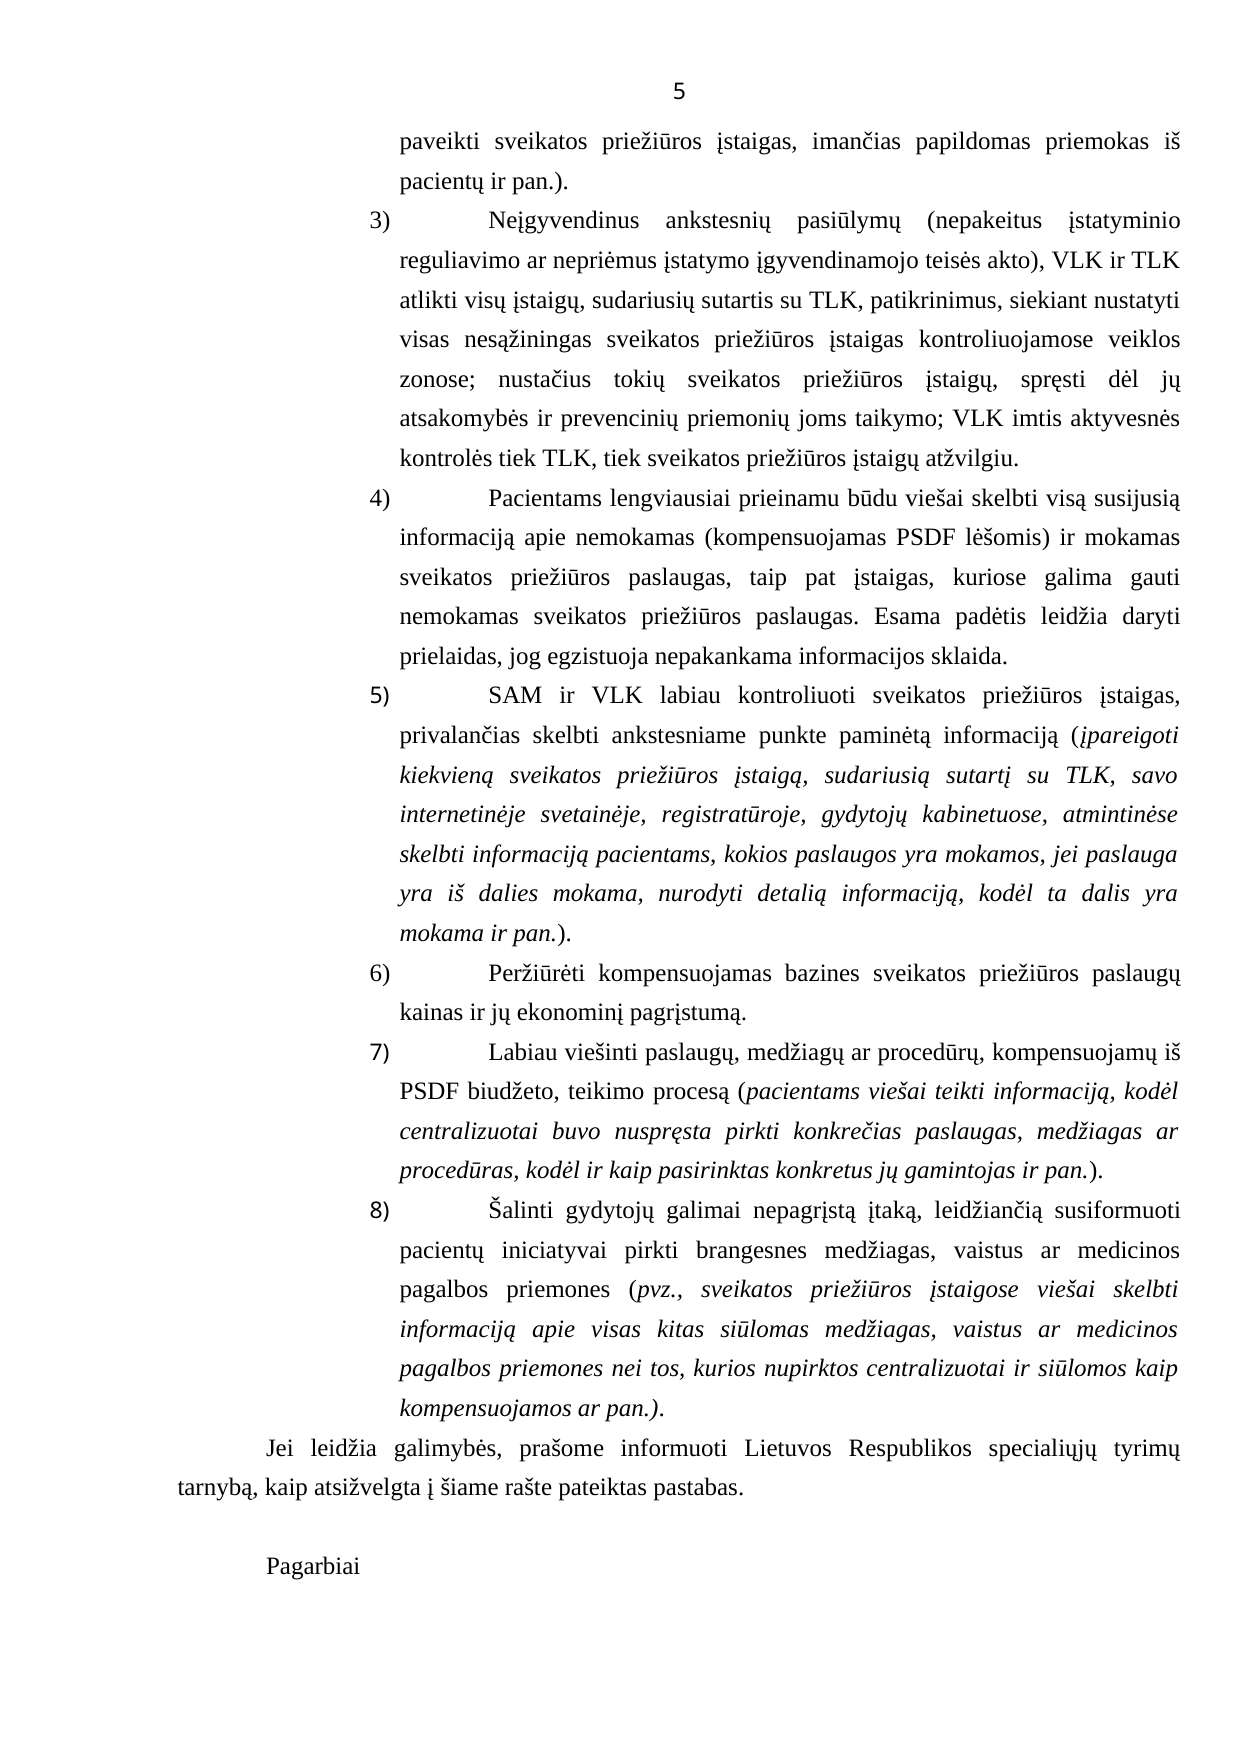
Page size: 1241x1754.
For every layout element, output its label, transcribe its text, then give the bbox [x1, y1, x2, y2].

text Jei leidžia galimybės, prašome informuoti Lietuvos Respublikos specialiųjų tyrimų tarnybą, kaip atsižvelgta į šiame rašte pateiktas pastabas. [177, 1424, 1181, 1503]
list Šalinti gydytojų galimai nepagrįstą įtaką, leidžiančią susiformuoti pacientų iniciatyvai pirkti brangesnes medžiagas, vaistus ar medicinos pagalbos priemones (pvz., sveikatos priežiūros įstaigose viešai skelbti informaciją apie visas kitas siūlomas medžiagas, vaistus ar medicinos pagalbos priemones nei tos, kurios nupirktos centralizuotai ir siūlomos kaip kompensuojamos ar pan.). [281, 1187, 1181, 1424]
text Pagarbiai [177, 1543, 1181, 1583]
list paveikti sveikatos priežiūros įstaigas, imančias papildomas priemokas iš pacientų ir pan.). [281, 118, 1181, 197]
list SAM ir VLK labiau kontroliuoti sveikatos priežiūros įstaigas, privalančias skelbti ankstesniame punkte paminėtą informaciją (įpareigoti kiekvieną sveikatos priežiūros įstaigą, sudariusią sutartį su TLK, savo internetinėje svetainėje, registratūroje, gydytojų kabinetuose, atmintinėse skelbti informaciją pacientams, kokios paslaugos yra mokamos, jei paslauga yra iš dalies mokama, nurodyti detalią informaciją, kodėl ta dalis yra mokama ir pan.). [281, 672, 1181, 949]
list Pacientams lengviausiai prieinamu būdu viešai skelbti visą susijusią informaciją apie nemokamas (kompensuojamas PSDF lėšomis) ir mokamas sveikatos priežiūros paslaugas, taip pat įstaigas, kuriose galima gauti nemokamas sveikatos priežiūros paslaugas. Esama padėtis leidžia daryti prielaidas, jog egzistuoja nepakankama informacijos sklaida. [281, 474, 1181, 672]
list Peržiūrėti kompensuojamas bazines sveikatos priežiūros paslaugų kainas ir jų ekonominį pagrįstumą. [281, 949, 1181, 1028]
list Neįgyvendinus ankstesnių pasiūlymų (nepakeitus įstatyminio reguliavimo ar nepriėmus įstatymo įgyvendinamojo teisės akto), VLK ir TLK atlikti visų įstaigų, sudariusių sutartis su TLK, patikrinimus, siekiant nustatyti visas nesąžiningas sveikatos priežiūros įstaigas kontroliuojamose veiklos zonose; nustačius tokių sveikatos priežiūros įstaigų, spręsti dėl jų atsakomybės ir prevencinių priemonių joms taikymo; VLK imtis aktyvesnės kontrolės tiek TLK, tiek sveikatos priežiūros įstaigų atžvilgiu. [281, 197, 1181, 474]
list Labiau viešinti paslaugų, medžiagų ar procedūrų, kompensuojamų iš PSDF biudžeto, teikimo procesą (pacientams viešai teikti informaciją, kodėl centralizuotai buvo nuspręsta pirkti konkrečias paslaugas, medžiagas ar procedūras, kodėl ir kaip pasirinktas konkretus jų gamintojas ir pan.). [281, 1028, 1181, 1187]
